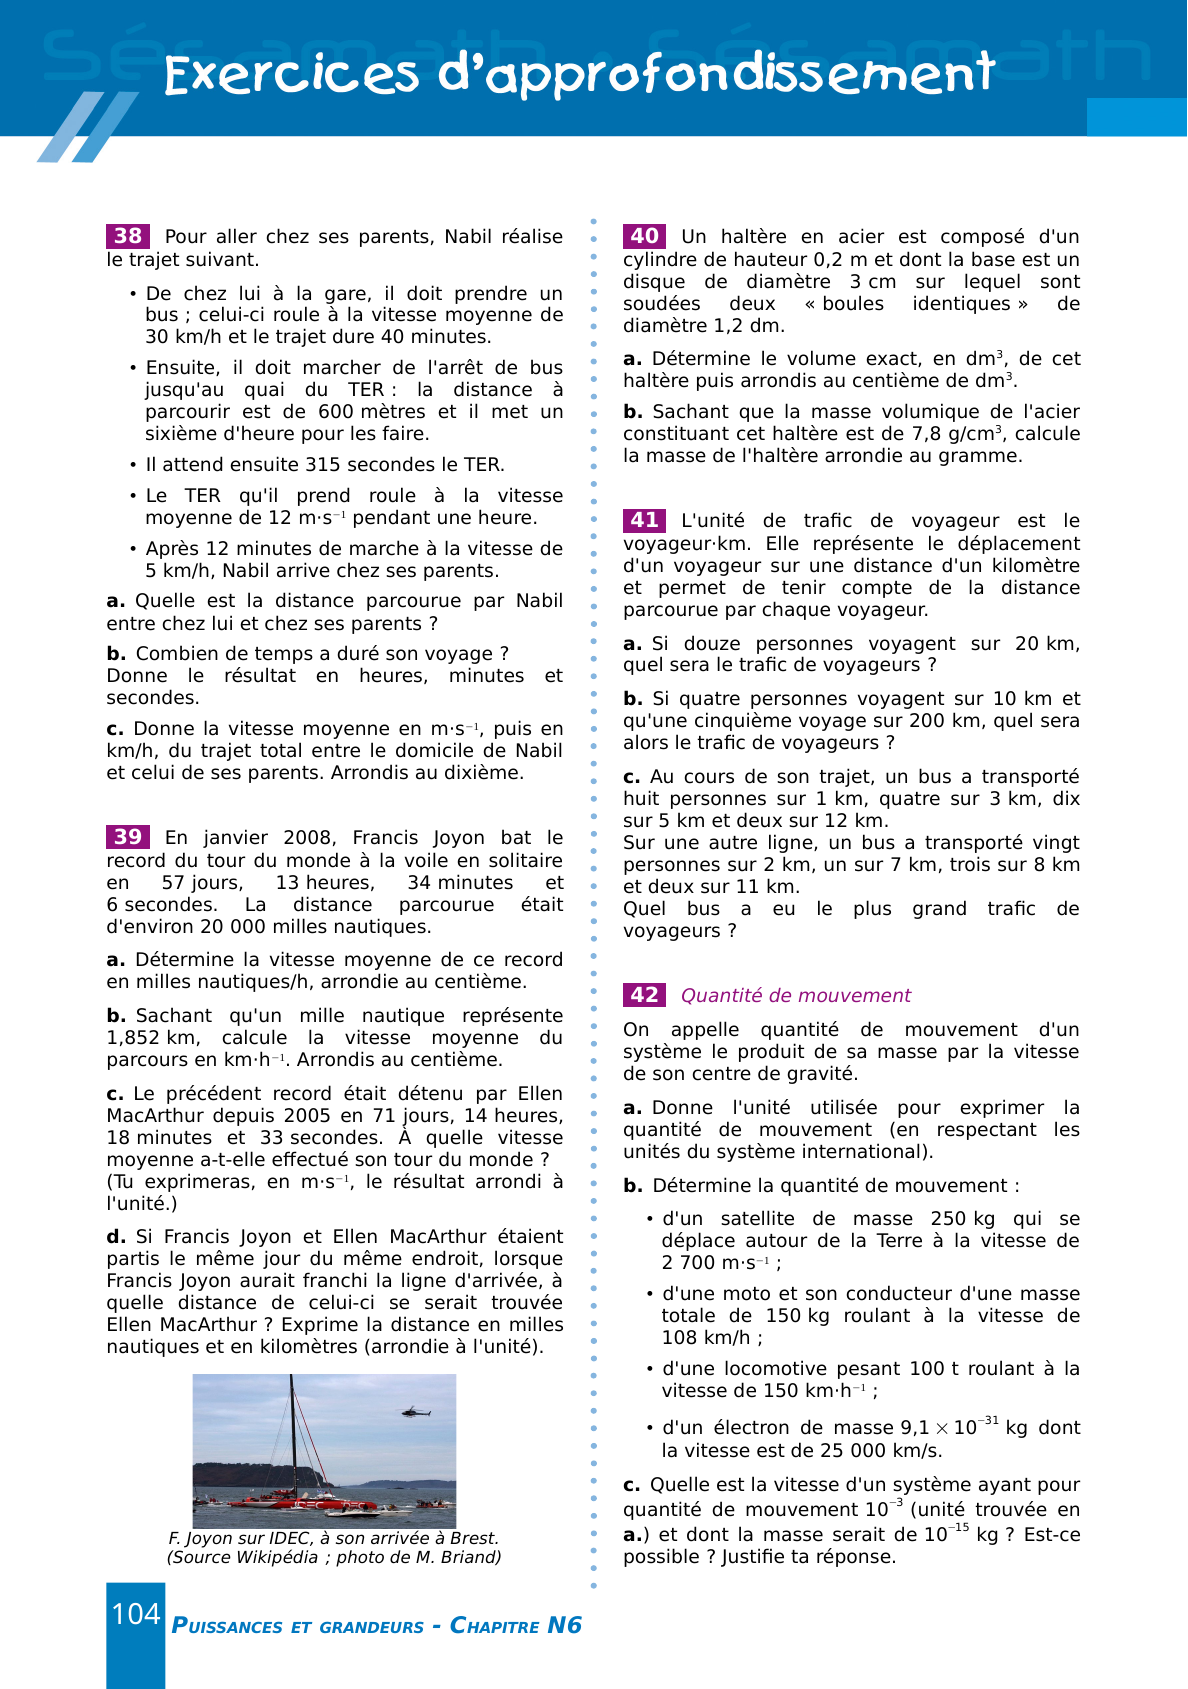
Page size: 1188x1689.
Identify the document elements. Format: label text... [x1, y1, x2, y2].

list Détermine le volume exact, en dm3, de cet haltère puis arrondis au centième de dm3. [623, 348, 1081, 392]
picture [192, 1374, 457, 1529]
list Sachant qu'un mille nautique représente 1,852 km, calcule la vitesse moyenne du parcours en km·h−1. Arrondis au centième. [106, 1005, 564, 1071]
list On appelle quantité de mouvement d'un système le produit de sa masse par la vitesse de son centre de gravité. [623, 1019, 1081, 1085]
list Donne la vitesse moyenne en m·s−1, puis en km/h, du trajet total entre le domicile de Nabil et celui de ses parents. Arrondis au dixième. [106, 718, 564, 784]
list En janvier 2008, Francis Joyon bat le record du tour du monde à la voile en solitaire en 57 jours, 13 heures, 34 minutes et 6 secondes. La distance parcourue était d'environ 20 000 milles nautiques. [106, 825, 564, 937]
list Il attend ensuite 315 secondes le TER. [130, 454, 564, 476]
list Si quatre personnes voyagent sur 10 km et qu'une cinquième voyage sur 200 km, quel sera alors le trafic de voyageurs ? [623, 688, 1081, 754]
list Ensuite, il doit marcher de l'arrêt de bus jusqu'au quai du TER : la distance à parcourir est de 600 mètres et il met un sixième d'heure pour les faire. [130, 357, 564, 445]
list Combien de temps a duré son voyage ? Donne le résultat en heures, minutes et secondes. [106, 643, 564, 709]
list Quelle est la vitesse d'un système ayant pour quantité de mouvement(unité trouvée en a.) et dont la masse serait dekg ? Est-ce possible ? Justifie ta réponse. [623, 1474, 1081, 1568]
list Le précédent record était détenu par Ellen MacArthur depuis 2005 en 71 jours, 14 heures, 18 minutes et 33 secondes. À quelle vitesse moyenne a-t-elle effectué son tour du monde ? (Tu exprimeras, en m·s−1, le résultat arrondi à l'unité.) [106, 1083, 564, 1214]
list d'une moto et son conducteur d'une masse totale de 150 kg roulant à la vitesse de 108 km/h ; [647, 1283, 1081, 1349]
list d'un satellite de masse 250 kg qui se déplace autour de la Terre à la vitesse de 2 700 m·s−1 ; [647, 1208, 1081, 1274]
list Pour aller chez ses parents, Nabil réalise le trajet suivant. [106, 224, 564, 271]
list Détermine la vitesse moyenne de ce record en milles nautiques/h, arrondie au centième. [106, 949, 564, 993]
list Au cours de son trajet, un bus a transporté huit personnes sur 1 km, quatre sur 3 km, dix sur 5 km et deux sur 12 km. Sur une autre ligne, un bus a transporté vingt personnes sur 2 km, un sur 7 km, trois sur 8 km et deux sur 11 km. Quel bus a eu le plus grand trafic de voyageurs ? [623, 766, 1081, 942]
list Quantité de mouvement [666, 983, 1081, 1007]
list d'un électron de massekg dont la vitesse est de 25 000 km/s. [647, 1411, 1081, 1462]
list De chez lui à la gare, il doit prendre un bus ; celui-ci roule à la vitesse moyenne de 30 km/h et le trajet dure 40 minutes. [130, 282, 564, 348]
list Si douze personnes voyagent sur 20 km, quel sera le trafic de voyageurs ? [623, 632, 1081, 676]
list Sachant que la masse volumique de l'acier constituant cet haltère est de 7,8 g/cm3, calcule la masse de l'haltère arrondie au gramme. [623, 401, 1081, 467]
picture [0, 0, 1187, 163]
list F. Joyon sur IDEC, à son arrivée à Brest. (Source Wikipédia ; photo de M. Briand) [106, 1382, 564, 1568]
list Après 12 minutes de marche à la vitesse de 5 km/h, Nabil arrive chez ses parents. [130, 538, 564, 582]
list d'une locomotive pesant 100 t roulant à la vitesse de 150 km·h−1 ; [647, 1358, 1081, 1402]
list Un haltère en acier est composé d'un cylindre de hauteur 0,2 m et dont la base est un disque de diamètre 3 cm sur lequel sont soudées deux « boules identiques » de diamètre 1,2 dm. [623, 224, 1081, 337]
list L'unité de trafic de voyageur est le voyageur·km. Elle représente le déplacement d'un voyageur sur une distance d'un kilomètre et permet de tenir compte de la distance parcourue par chaque voyageur. [623, 508, 1081, 621]
list Quelle est la distance parcourue par Nabil entre chez lui et chez ses parents ? [106, 590, 564, 634]
list Le TER qu'il prend roule à la vitesse moyenne de 12 m·s−1 pendant une heure. [130, 485, 564, 529]
list Donne l'unité utilisée pour exprimer la quantité de mouvement (en respectant les unités du système international). [623, 1097, 1081, 1163]
list Détermine la quantité de mouvement : [623, 1174, 1081, 1196]
list Si Francis Joyon et Ellen MacArthur étaient partis le même jour du même endroit, lorsque Francis Joyon aurait franchi la ligne d'arrivée, à quelle distance de celui-ci se serait trouvée Ellen MacArthur ? Exprime la distance en milles nautiques et en kilomètres (arrondie à l'unité). [106, 1226, 564, 1358]
